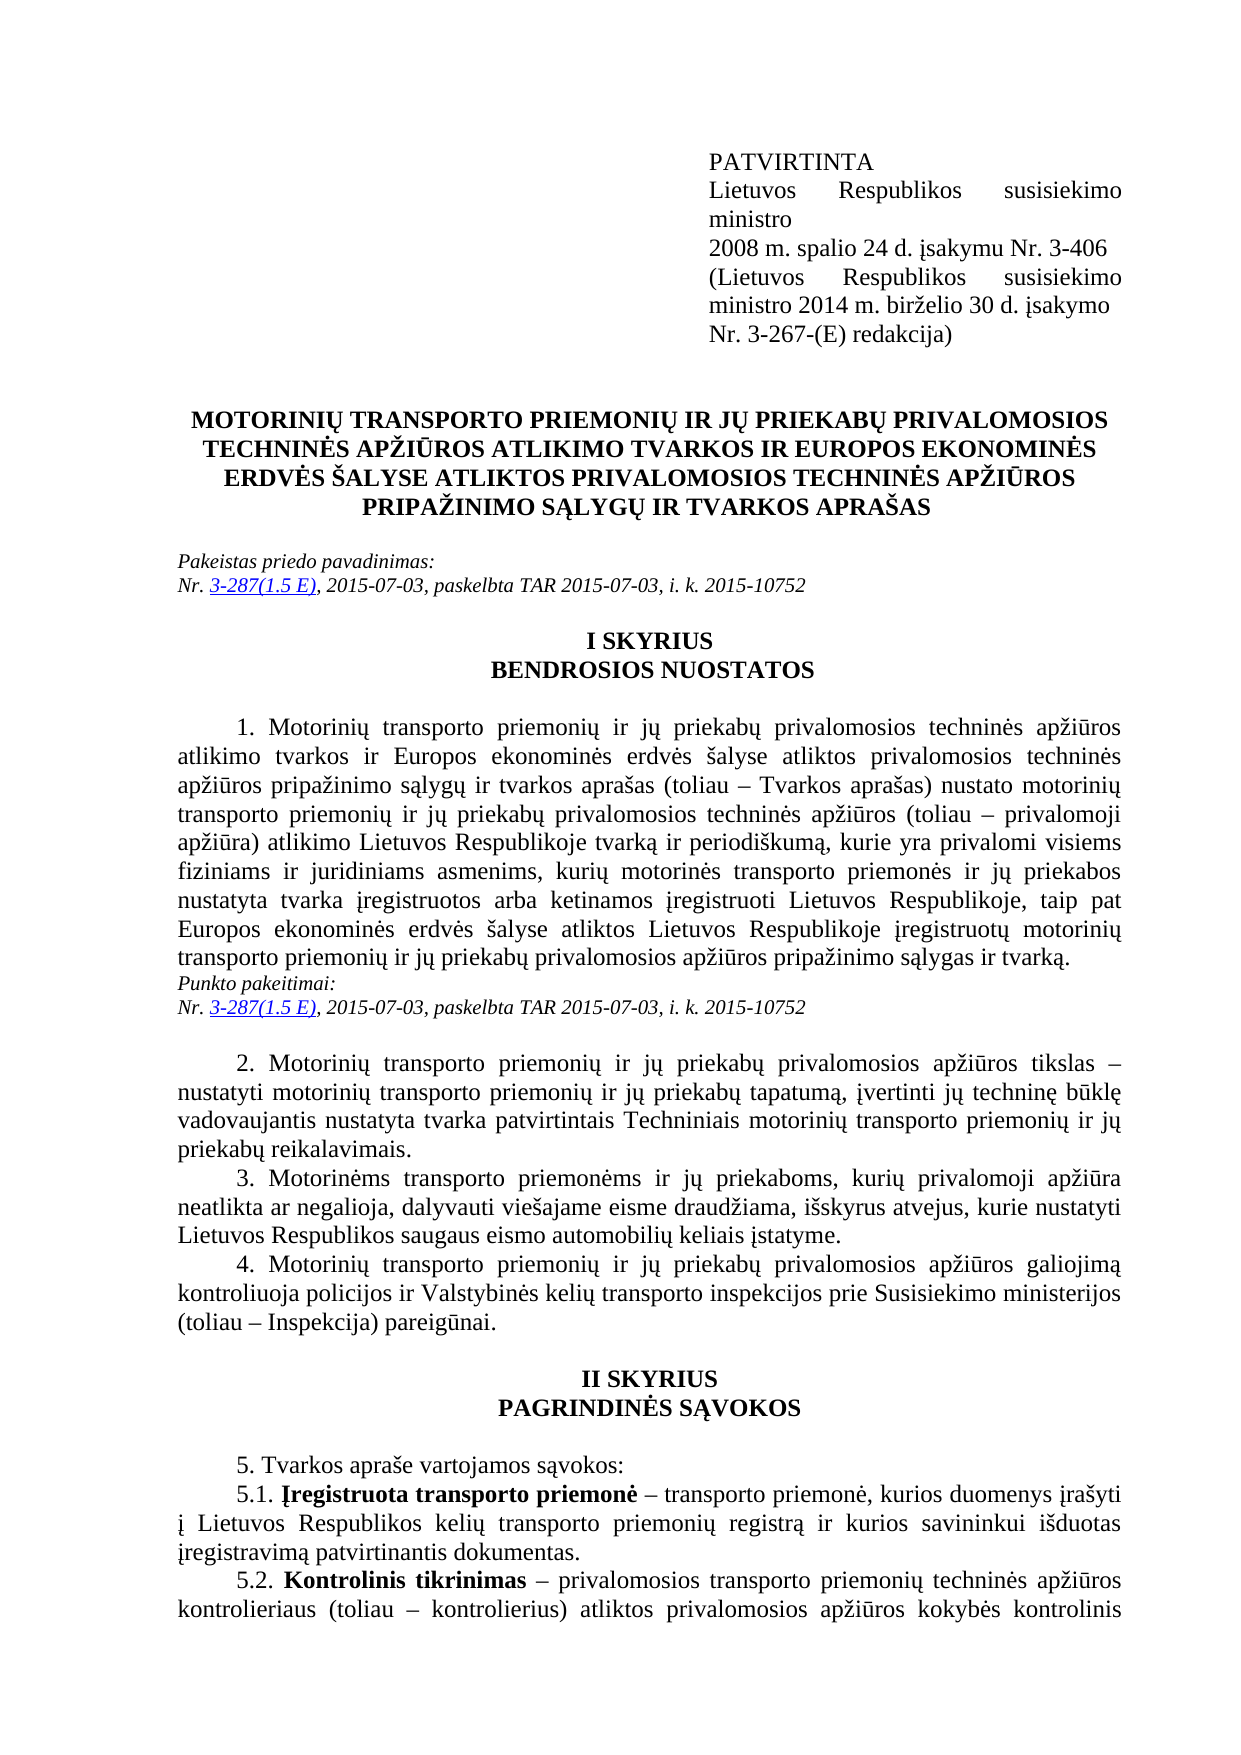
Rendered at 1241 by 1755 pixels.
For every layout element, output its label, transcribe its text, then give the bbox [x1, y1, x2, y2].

text Punkto pakeitimai: [177, 971, 1122, 995]
text (Lietuvos Respublikos susisiekimo ministro 2014 m. birželio 30 d. įsakymo [709, 262, 1122, 319]
text Lietuvos Respublikos susisiekimo ministro [709, 176, 1122, 233]
text 2. Motorinių transporto priemonių ir jų priekabų privalomosios apžiūros tikslas – nustatyti motorinių transporto priemonių ir jų priekabų tapatumą, įvertinti jų techninę būklę vadovaujantis nustatyta tvarka patvirtintais Techniniais motorinių transporto priemonių ir jų priekabų reikalavimais. [177, 1048, 1122, 1163]
text 4. Motorinių transporto priemonių ir jų priekabų privalomosios apžiūros galiojimą kontroliuoja policijos ir Valstybinės kelių transporto inspekcijos prie Susisiekimo ministerijos (toliau – Inspekcija) pareigūnai. [177, 1249, 1122, 1336]
text Nr. 3-287(1.5 E), 2015-07-03, paskelbta TAR 2015-07-03, i. k. 2015-10752 [177, 573, 1122, 597]
text 5. Tvarkos apraše vartojamos sąvokos: [177, 1451, 1122, 1479]
text Nr. 3-287(1.5 E), 2015-07-03, paskelbta TAR 2015-07-03, i. k. 2015-10752 [177, 995, 1122, 1019]
text BENDROSIOS NUOSTATOS [177, 655, 1122, 684]
text 5.2. Kontrolinis tikrinimas – privalomosios transporto priemonių techninės apžiūros kontrolieriaus (toliau – kontrolierius) atliktos privalomosios apžiūros kokybės kontrolinis [177, 1566, 1122, 1623]
text PAGRINDINĖS SĄVOKOS [177, 1393, 1122, 1422]
text 2008 m. spalio 24 d. įsakymu Nr. 3-406 [709, 233, 1122, 262]
text II SKYRIUS [177, 1364, 1122, 1393]
text 3. Motorinėms transporto priemonėms ir jų priekaboms, kurių privalomoji apžiūra neatlikta ar negalioja, dalyvauti viešajame eisme draudžiama, išskyrus atvejus, kurie nustatyti Lietuvos Respublikos saugaus eismo automobilių keliais įstatyme. [177, 1163, 1122, 1249]
text Nr. 3-267-(E) redakcija) [709, 319, 1122, 348]
text MOTORINIŲ TRANSPORTO PRIEMONIŲ IR JŲ PRIEKABŲ PRIVALOMOSIOS TECHNINĖS APŽIŪROS ATLIKIMO TVARKOS IR EUROPOS EKONOMINĖS ERDVĖS ŠALYSE ATLIKTOS PRIVALOMOSIOS TECHNINĖS APŽIŪROS PRIPAŽINIMO SĄLYGŲ IR TVARKOS APRAŠAS [177, 406, 1122, 521]
text Pakeistas priedo pavadinimas: [177, 549, 1122, 573]
text 1. Motorinių transporto priemonių ir jų priekabų privalomosios techninės apžiūros atlikimo tvarkos ir Europos ekonominės erdvės šalyse atliktos privalomosios techninės apžiūros pripažinimo sąlygų ir tvarkos aprašas (toliau – Tvarkos aprašas) nustato motorinių transporto priemonių ir jų priekabų privalomosios techninės apžiūros (toliau – privalomoji apžiūra) atlikimo Lietuvos Respublikoje tvarką ir periodiškumą, kurie yra privalomi visiems fiziniams ir juridiniams asmenims, kurių motorinės transporto priemonės ir jų priekabos nustatyta tvarka įregistruotos arba ketinamos įregistruoti Lietuvos Respublikoje, taip pat Europos ekonominės erdvės šalyse atliktos Lietuvos Respublikoje įregistruotų motorinių transporto priemonių ir jų priekabų privalomosios apžiūros pripažinimo sąlygas ir tvarką. [177, 712, 1122, 971]
text PATVIRTINTA [709, 147, 1122, 176]
text I SKYRIUS [177, 626, 1122, 655]
text 5.1. Įregistruota transporto priemonė – transporto priemonė, kurios duomenys įrašyti į Lietuvos Respublikos kelių transporto priemonių registrą ir kurios savininkui išduotas įregistravimą patvirtinantis dokumentas. [177, 1479, 1122, 1566]
